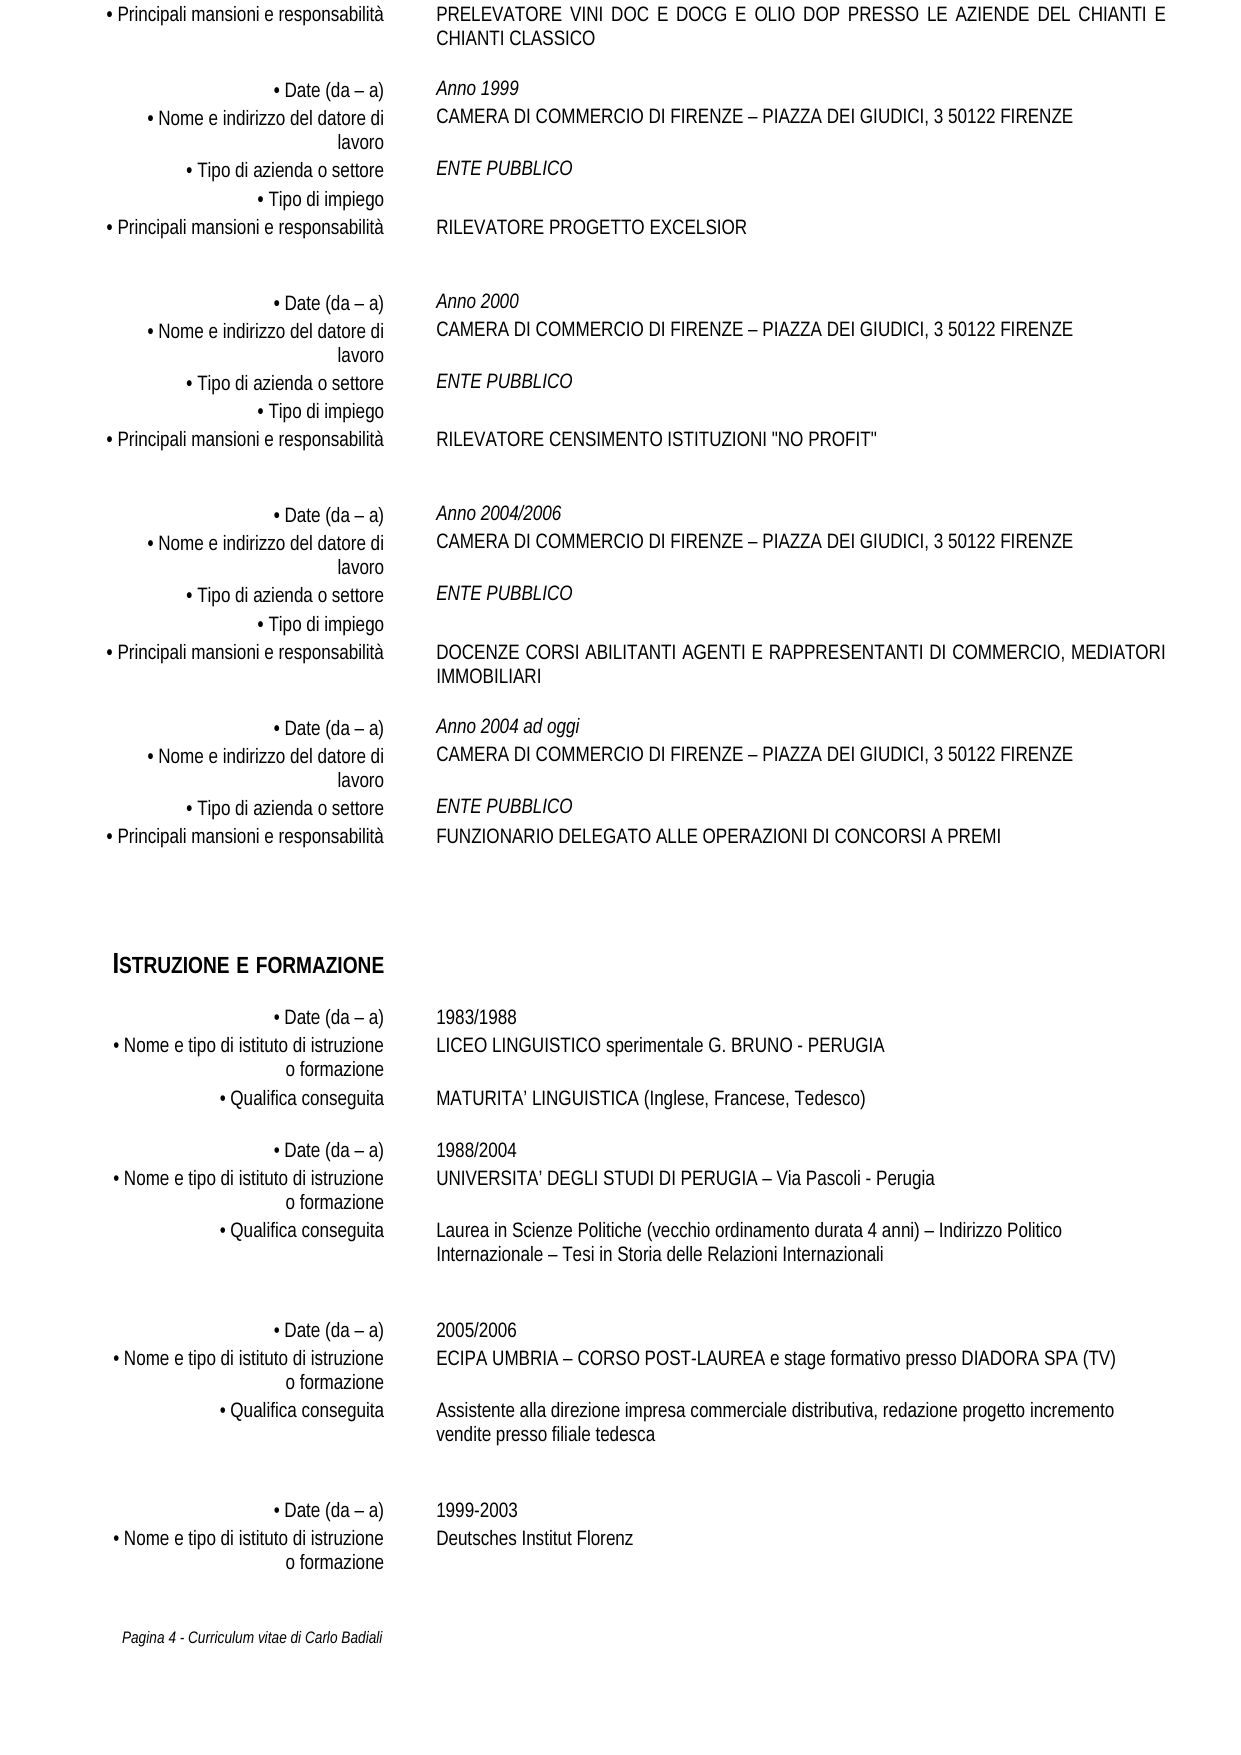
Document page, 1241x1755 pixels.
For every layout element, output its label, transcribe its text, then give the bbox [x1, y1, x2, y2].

table_cell [395, 184, 425, 212]
table_cell [395, 156, 425, 184]
table_cell • Nome e tipo di istituto di istruzione o formazione [89, 1164, 395, 1216]
table_cell [395, 425, 425, 453]
table_cell [395, 1031, 425, 1083]
table_cell • Tipo di azienda o settore [89, 581, 395, 609]
table_cell [395, 0, 425, 52]
table_cell • Nome e tipo di istituto di istruzione o formazione [89, 1524, 395, 1576]
table_header • Date (da – a) [89, 1316, 395, 1344]
table_cell • Nome e indirizzo del datore di lavoro [89, 317, 395, 369]
table_cell [395, 1524, 425, 1576]
table_cell CAMERA DI COMMERCIO DI FIRENZE – PIAZZA DEI GIUDICI, 3 50122 FIRENZE [425, 317, 1178, 369]
table_cell CAMERA DI COMMERCIO DI FIRENZE – PIAZZA DEI GIUDICI, 3 50122 FIRENZE [425, 104, 1178, 156]
table_header Anno 1999 [425, 76, 1178, 104]
table_cell [395, 609, 425, 637]
table_header [395, 1136, 425, 1164]
table_cell [395, 317, 425, 369]
table_cell [395, 397, 425, 425]
table_header Anno 2000 [425, 289, 1178, 317]
table_cell [395, 581, 425, 609]
table_cell [425, 184, 1178, 212]
table_cell • Tipo di impiego [89, 609, 395, 637]
table_cell ENTE PUBBLICO [425, 794, 1178, 822]
table_cell • Tipo di impiego [89, 397, 395, 425]
table_header 2005/2006 [425, 1316, 1178, 1344]
table_cell • Principali mansioni e responsabilità [89, 822, 395, 850]
table_cell [395, 1396, 425, 1448]
table_cell LICEO LINGUISTICO sperimentale G. BRUNO - PERUGIA [425, 1031, 1178, 1083]
table_cell DOCENZE CORSI ABILITANTI AGENTI E RAPPRESENTANTI DI COMMERCIO, MEDIATORI IMMOBILIARI [425, 638, 1178, 689]
table_cell • Qualifica conseguita [89, 1396, 395, 1448]
table_cell RILEVATORE PROGETTO EXCELSIOR [425, 213, 1178, 241]
table_header • Date (da – a) [89, 1136, 395, 1164]
table_cell [395, 822, 425, 850]
table_cell CAMERA DI COMMERCIO DI FIRENZE – PIAZZA DEI GIUDICI, 3 50122 FIRENZE [425, 742, 1178, 794]
table_header • Date (da – a) [89, 501, 395, 529]
table_header Anno 2004/2006 [425, 501, 1178, 529]
table_header 1983/1988 [425, 1003, 1178, 1031]
table_header • Date (da – a) [89, 1496, 395, 1524]
table_cell [395, 213, 425, 241]
table_header Anno 2004 ad oggi [425, 714, 1178, 742]
table_cell [395, 742, 425, 794]
table_cell UNIVERSITA’ DEGLI STUDI DI PERUGIA – Via Pascoli - Perugia [425, 1164, 1178, 1216]
table_cell [395, 1164, 425, 1216]
table_cell • Principali mansioni e responsabilità [89, 213, 395, 241]
table_cell [395, 1216, 425, 1268]
table_cell • Nome e indirizzo del datore di lavoro [89, 529, 395, 581]
table_cell Deutsches Institut Florenz [425, 1524, 1178, 1576]
table_header [395, 1496, 425, 1524]
table_cell [395, 1084, 425, 1112]
table_cell • Nome e tipo di istituto di istruzione o formazione [89, 1344, 395, 1396]
table_header 1999-2003 [425, 1496, 1178, 1524]
table_cell Laurea in Scienze Politiche (vecchio ordinamento durata 4 anni) – Indirizzo Politico Internazionale – Tesi in Storia delle Relazioni Internazionali [425, 1216, 1178, 1268]
table_cell • Tipo di impiego [89, 184, 395, 212]
table_header [395, 289, 425, 317]
table_header • Date (da – a) [89, 289, 395, 317]
table_cell ENTE PUBBLICO [425, 369, 1178, 397]
table_cell [395, 369, 425, 397]
table_header [395, 76, 425, 104]
table_cell • Tipo di azienda o settore [89, 369, 395, 397]
table_cell [425, 397, 1178, 425]
table_cell • Qualifica conseguita [89, 1084, 395, 1112]
table_cell • Nome e indirizzo del datore di lavoro [89, 742, 395, 794]
table_cell [395, 104, 425, 156]
table_cell [395, 529, 425, 581]
table_header • Date (da – a) [89, 1003, 395, 1031]
table_cell • Nome e tipo di istituto di istruzione o formazione [89, 1031, 395, 1083]
table_cell ENTE PUBBLICO [425, 581, 1178, 609]
table_header [395, 714, 425, 742]
table_cell MATURITA’ LINGUISTICA (Inglese, Francese, Tedesco) [425, 1084, 1178, 1112]
table_cell • Nome e indirizzo del datore di lavoro [89, 104, 395, 156]
table_cell CAMERA DI COMMERCIO DI FIRENZE – PIAZZA DEI GIUDICI, 3 50122 FIRENZE [425, 529, 1178, 581]
table_header [395, 1003, 425, 1031]
table_header • Date (da – a) [89, 714, 395, 742]
table_cell • Tipo di azienda o settore [89, 794, 395, 822]
table_cell Assistente alla direzione impresa commerciale distributiva, redazione progetto incremento vendite presso filiale tedesca [425, 1396, 1178, 1448]
table_cell [395, 638, 425, 689]
table_cell FUNZIONARIO DELEGATO ALLE OPERAZIONI DI CONCORSI A PREMI [425, 822, 1178, 850]
table_header [395, 1316, 425, 1344]
table_cell ECIPA UMBRIA – CORSO POST-LAUREA e stage formativo presso DIADORA SPA (TV) [425, 1344, 1178, 1396]
table_cell • Principali mansioni e responsabilità [89, 638, 395, 689]
table_cell PRELEVATORE VINI DOC E DOCG E OLIO DOP PRESSO LE AZIENDE DEL CHIANTI E CHIANTI CLASSICO [425, 0, 1178, 52]
table_header Istruzione e formazione [89, 946, 395, 979]
table_cell RILEVATORE CENSIMENTO ISTITUZIONI "NO PROFIT" [425, 425, 1178, 453]
table_header 1988/2004 [425, 1136, 1178, 1164]
table_cell [395, 794, 425, 822]
table_header • Date (da – a) [89, 76, 395, 104]
table_cell • Principali mansioni e responsabilità [89, 0, 395, 52]
table_cell • Qualifica conseguita [89, 1216, 395, 1268]
table_cell ENTE PUBBLICO [425, 156, 1178, 184]
table_cell [395, 1344, 425, 1396]
table_cell • Principali mansioni e responsabilità [89, 425, 395, 453]
table_cell • Tipo di azienda o settore [89, 156, 395, 184]
table_cell [425, 609, 1178, 637]
table_header [395, 501, 425, 529]
